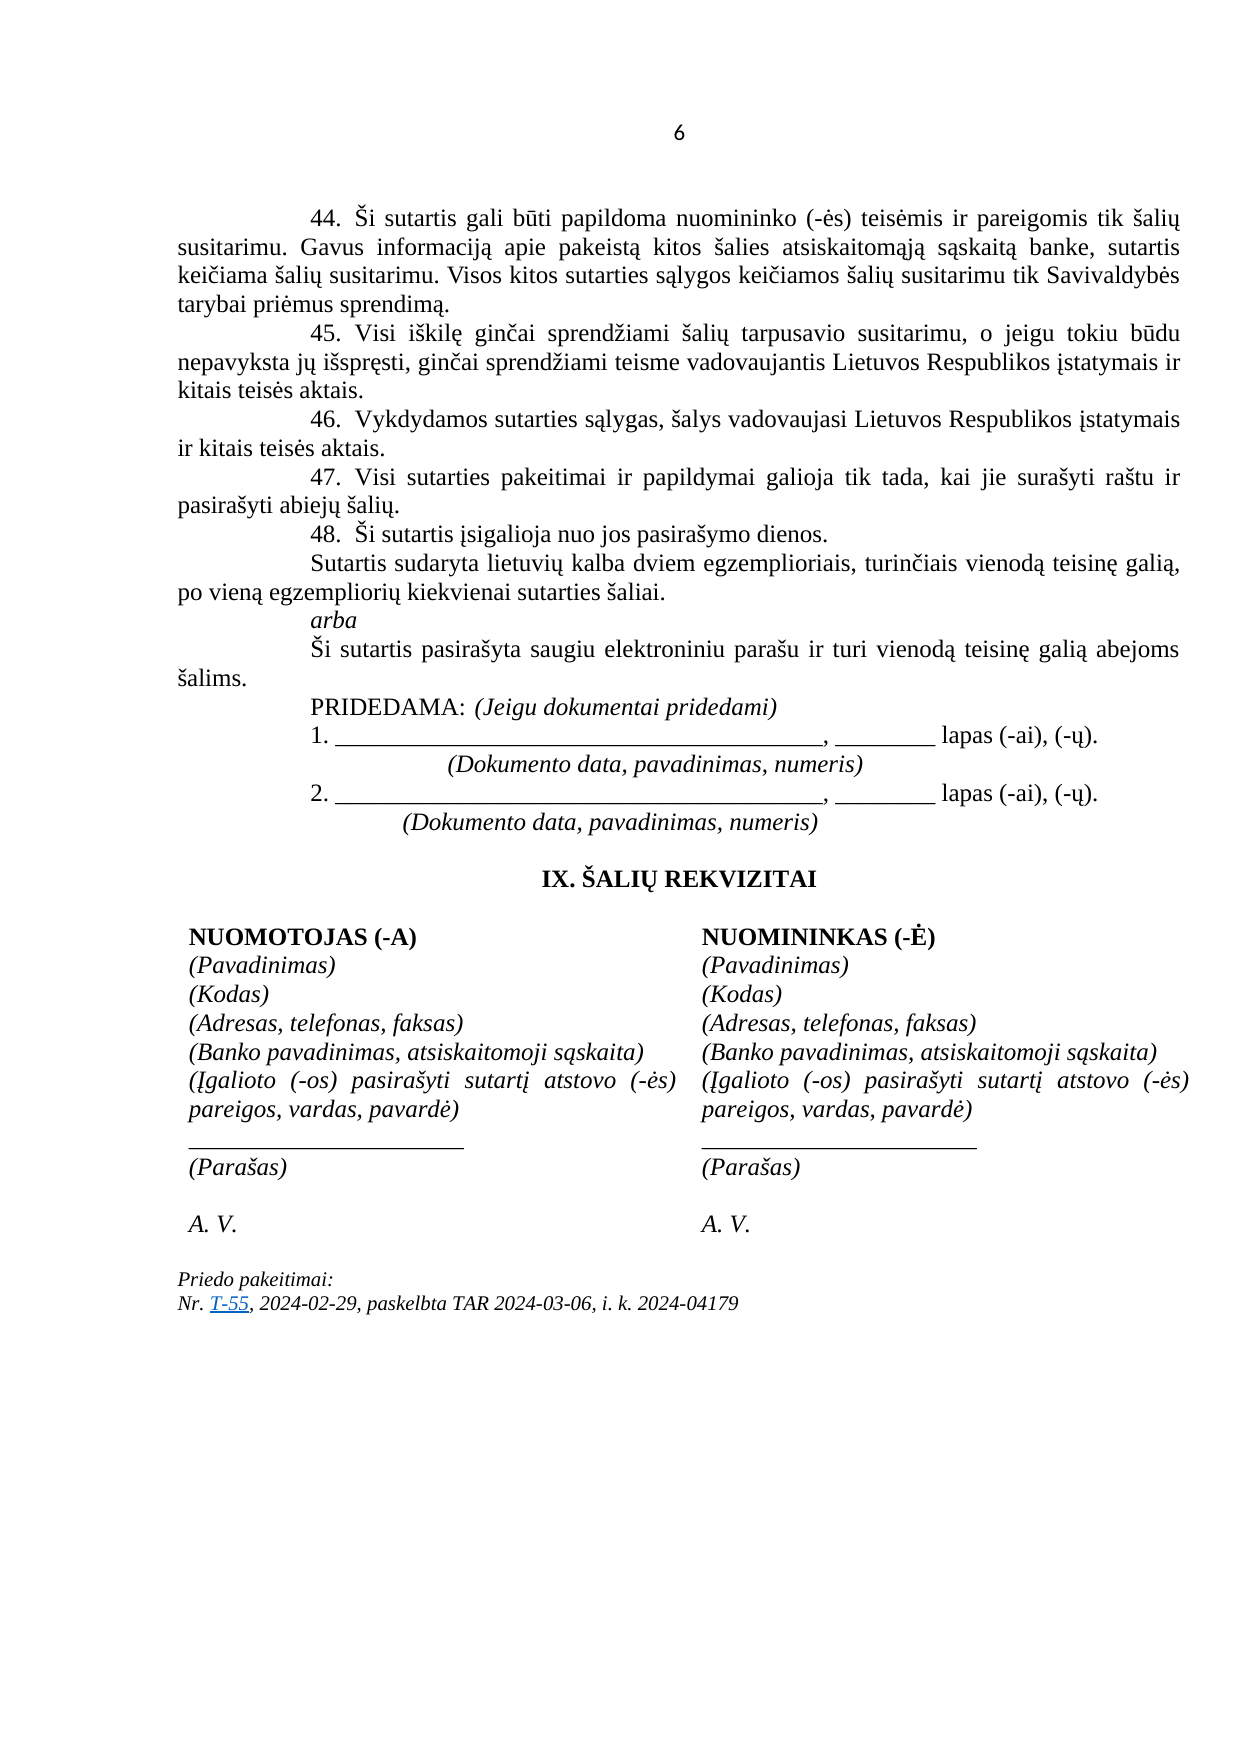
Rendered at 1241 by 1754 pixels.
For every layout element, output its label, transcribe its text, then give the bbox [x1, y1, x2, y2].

text IX. ŠALIŲ REKVIZITAI [177, 864, 1181, 893]
text Nr. T-55, 2024-02-29, paskelbta TAR 2024-03-06, i. k. 2024-04179 [177, 1291, 1181, 1315]
table_cell (Pavadinimas) [690, 950, 1204, 979]
table_cell (Kodas) (Adresas, telefonas, faksas) (Banko pavadinimas, atsiskaitomoji sąskaita) (Įgalioto (-os) pasirašyti sutartį atstovo (-ės) pareigos, vardas, pavardė) ______________________ (Parašas) A. V. [177, 979, 690, 1238]
text Sutartis sudaryta lietuvių kalba dviem egzemplioriais, turinčiais vienodą teisinę galią, po vieną egzempliorių kiekvienai sutarties šaliai. [177, 548, 1181, 605]
text Priedo pakeitimai: [177, 1267, 1181, 1291]
text 45. Visi iškilę ginčai sprendžiami šalių tarpusavio susitarimu, o jeigu tokiu būdu nepavyksta jų išspręsti, ginčai sprendžiami teisme vadovaujantis Lietuvos Respublikos įstatymais ir kitais teisės aktais. [177, 318, 1181, 404]
text arba [177, 605, 1181, 634]
text 2. _______________________________________, ________ lapas (-ai), (-ų). [177, 778, 1181, 807]
text (Dokumento data, pavadinimas, numeris) [177, 807, 1181, 835]
text 44. Ši sutartis gali būti papildoma nuomininko (-ės) teisėmis ir pareigomis tik šalių susitarimu. Gavus informaciją apie pakeistą kitos šalies atsiskaitomąją sąskaitą banke, sutartis keičiama šalių susitarimu. Visos kitos sutarties sąlygos keičiamos šalių susitarimu tik Savivaldybės tarybai priėmus sprendimą. [177, 203, 1181, 318]
text 47. Visi sutarties pakeitimai ir papildymai galioja tik tada, kai jie surašyti raštu ir pasirašyti abiejų šalių. [177, 462, 1181, 519]
table_cell (Pavadinimas) [177, 950, 690, 979]
text (Dokumento data, pavadinimas, numeris) [312, 749, 1181, 778]
text Ši sutartis pasirašyta saugiu elektroniniu parašu ir turi vienodą teisinę galią abejoms šalims. [177, 634, 1181, 692]
table_header NUOMININKAS (-Ė) [690, 922, 1204, 950]
text 48. Ši sutartis įsigalioja nuo jos pasirašymo dienos. [177, 519, 1181, 548]
text PRIDEDAMA: (Jeigu dokumentai pridedami) [177, 692, 1181, 720]
table_header NUOMOTOJAS (-A) [177, 922, 690, 950]
text 46. Vykdydamos sutarties sąlygas, šalys vadovaujasi Lietuvos Respublikos įstatymais ir kitais teisės aktais. [177, 404, 1181, 462]
text 1. _______________________________________, ________ lapas (-ai), (-ų). [177, 720, 1181, 749]
table_cell (Kodas) (Adresas, telefonas, faksas) (Banko pavadinimas, atsiskaitomoji sąskaita) (Įgalioto (-os) pasirašyti sutartį atstovo (-ės) pareigos, vardas, pavardė) ______________________ (Parašas) A. V. [690, 979, 1204, 1238]
